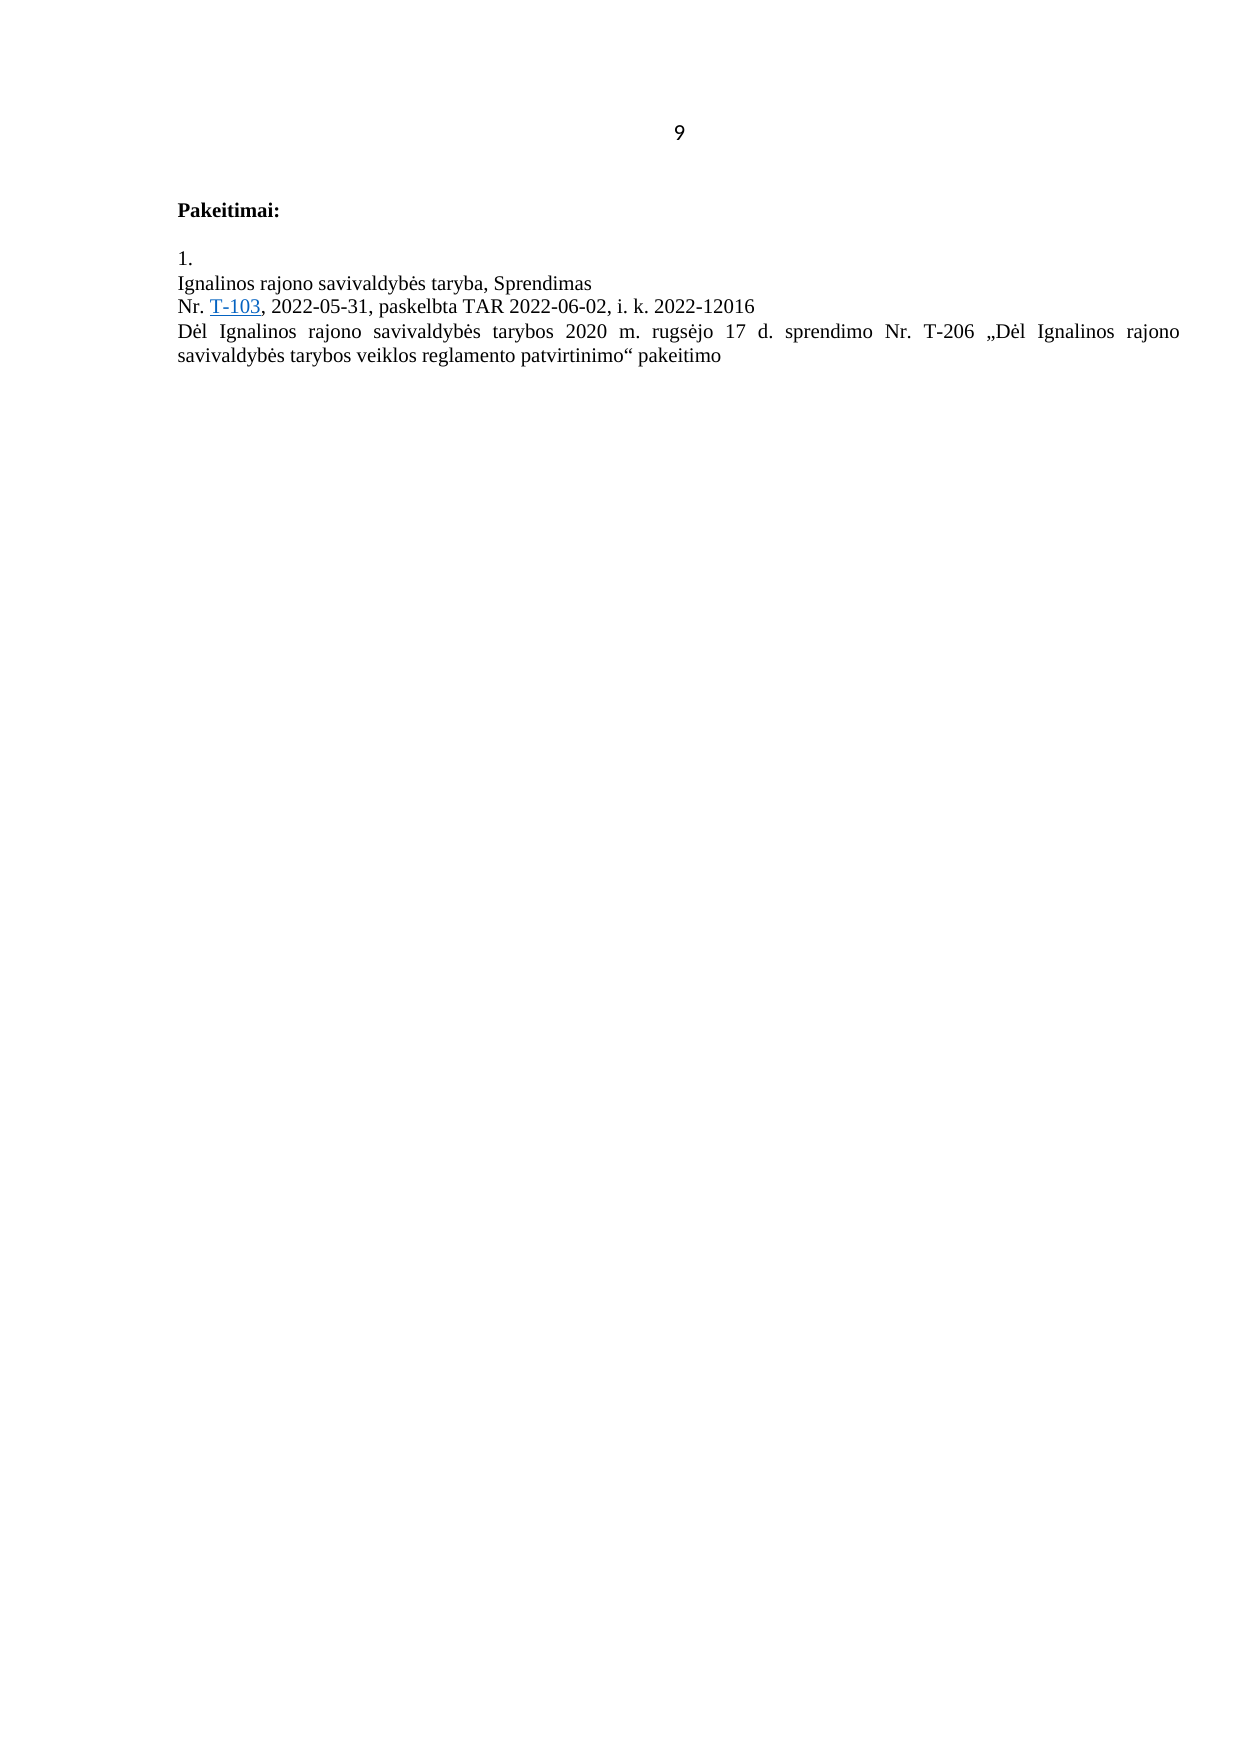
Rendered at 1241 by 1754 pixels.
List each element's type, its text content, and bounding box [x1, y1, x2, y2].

text 1. [177, 246, 1181, 270]
text Nr. T-103, 2022-05-31, paskelbta TAR 2022-06-02, i. k. 2022-12016 [177, 294, 1181, 318]
text Ignalinos rajono savivaldybės taryba, Sprendimas [177, 270, 1181, 294]
text Pakeitimai: [177, 198, 1181, 222]
text Dėl Ignalinos rajono savivaldybės tarybos 2020 m. rugsėjo 17 d. sprendimo Nr. T-206 „Dėl Ignalinos rajono savivaldybės tarybos veiklos reglamento patvirtinimo“ pakeitimo [177, 318, 1181, 367]
